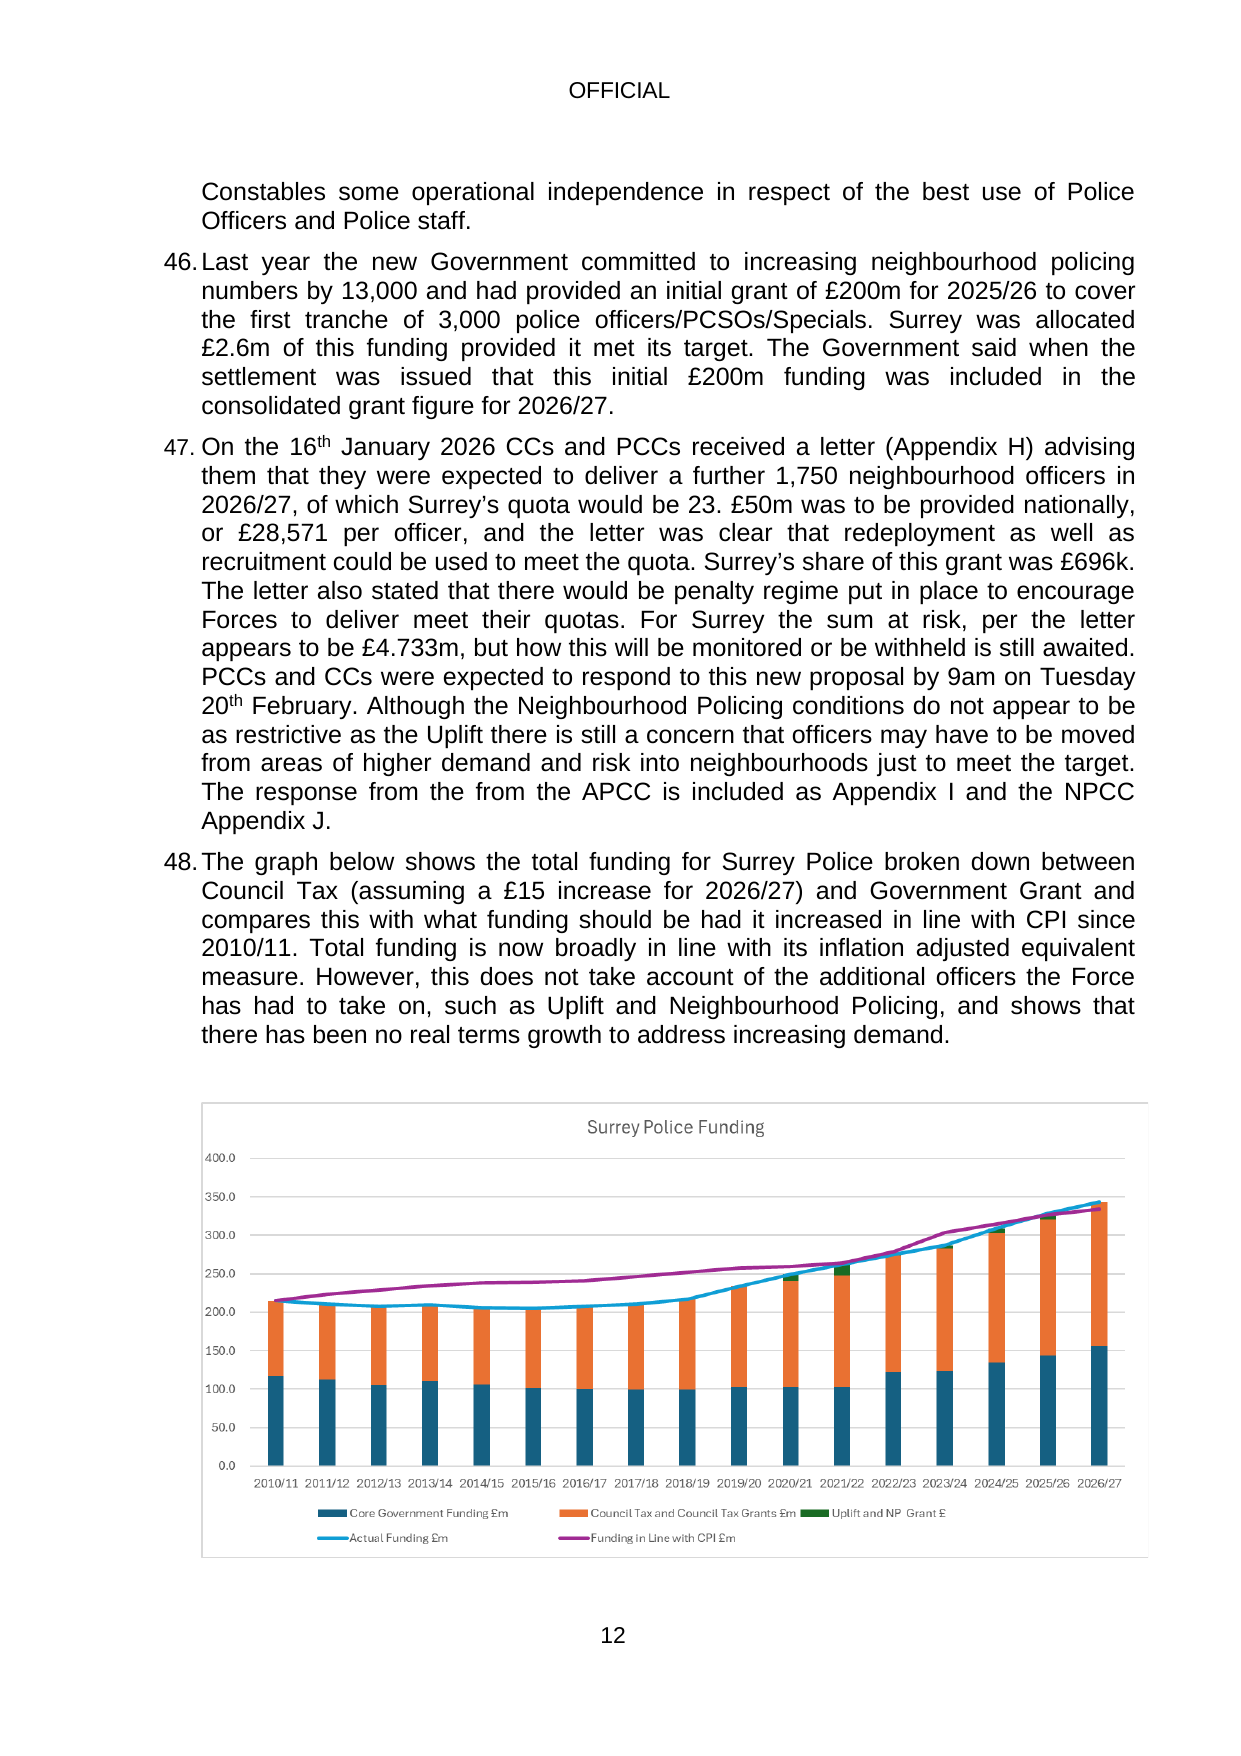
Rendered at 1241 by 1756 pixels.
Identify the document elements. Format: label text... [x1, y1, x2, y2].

list Constables some operational independence in respect of the best use of Police Officers and Police staff. [163, 177, 1137, 235]
list Last year the new Government committed to increasing neighbourhood policing numbers by 13,000 and had provided an initial grant of £200m for 2025/26 to cover the first tranche of 3,000 police officers/PCSOs/Specials. Surrey was allocated £2.6m of this funding provided it met its target. The Government said when the settlement was issued that this initial £200m funding was included in the consolidated grant figure for 2026/27. [163, 247, 1137, 420]
list The graph below shows the total funding for Surrey Police broken down between Council Tax (assuming a £15 increase for 2026/27) and Government Grant and compares this with what funding should be had it increased in line with CPI since 2010/11. Total funding is now broadly in line with its inflation adjusted equivalent measure. However, this does not take account of the additional officers the Force has had to take on, such as Uplift and Neighbourhood Policing, and shows that there has been no real terms growth to address increasing demand. [163, 847, 1137, 1048]
list On the 16th January 2026 CCs and PCCs received a letter (Appendix H) advising them that they were expected to deliver a further 1,750 neighbourhood officers in 2026/27, of which Surrey’s quota would be 23. £50m was to be provided nationally, or £28,571 per officer, and the letter was clear that redeployment as well as recruitment could be used to meet the quota. Surrey’s share of this grant was £696k. The letter also stated that there would be penalty regime put in place to encourage Forces to deliver meet their quotas. For Surrey the sum at risk, per the letter appears to be £4.733m, but how this will be monitored or be withheld is still awaited. PCCs and CCs were expected to respond to this new proposal by 9am on Tuesday 20th February. Although the Neighbourhood Policing conditions do not appear to be as restrictive as the Uplift there is still a concern that officers may have to be moved from areas of higher demand and risk into neighbourhoods just to meet the target. The response from the from the APCC is included as Appendix I and the NPCC Appendix J. [163, 432, 1137, 835]
